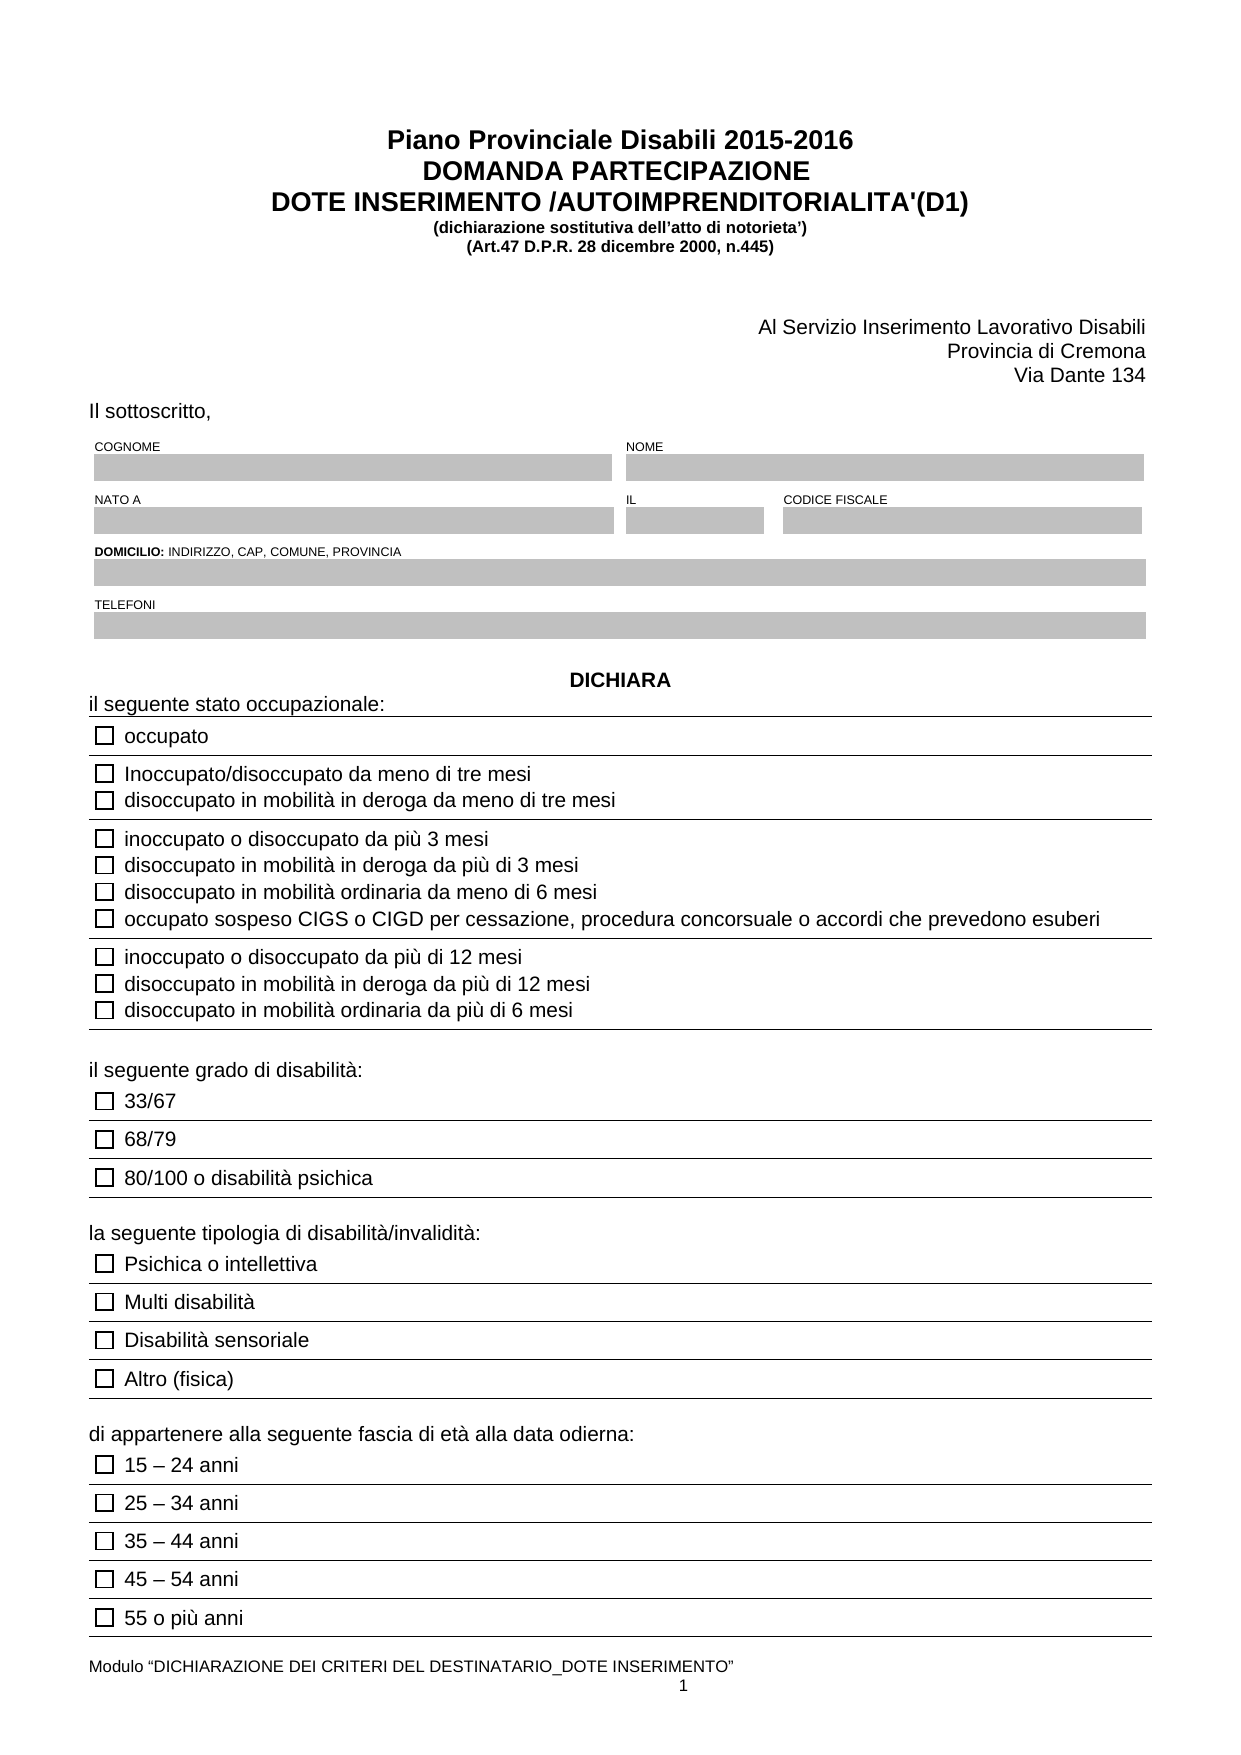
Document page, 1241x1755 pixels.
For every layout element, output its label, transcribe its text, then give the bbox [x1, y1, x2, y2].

table_cell inoccupato o disoccupato da più 3 mesi disoccupato in mobilità in deroga da più di 3 mesi disoccupato in mobilità ordinaria da meno di 6 mesi occupato sospeso CIGS o CIGD per cessazione, procedura concorsuale o accordi che prevedono esuberi [89, 820, 1152, 938]
table_header NOME [620, 434, 1151, 487]
table_cell TELEFONI [89, 592, 1151, 644]
table_cell DOMICILIO: INDIRIZZO, CAP, COMUNE, PROVINCIA [89, 539, 1151, 592]
text DICHIARA [89, 668, 1152, 692]
text Via Dante 134 [89, 363, 1152, 387]
text (Art.47 D.P.R. 28 dicembre 2000, n.445) [89, 237, 1152, 256]
table_cell Disabilità sensoriale [89, 1322, 1152, 1359]
table_cell Altro (fisica) [89, 1360, 1152, 1397]
table_cell IL [620, 487, 778, 539]
table_header occupato [89, 717, 1152, 754]
table_cell inoccupato o disoccupato da più di 12 mesi disoccupato in mobilità in deroga da più di 12 mesi disoccupato in mobilità ordinaria da più di 6 mesi [89, 939, 1152, 1029]
text Il sottoscritto, [89, 399, 1152, 423]
table_cell 45 – 54 anni [89, 1561, 1152, 1598]
text la seguente tipologia di disabilità/invalidità: [89, 1221, 1152, 1244]
table_cell Multi disabilità [89, 1284, 1152, 1321]
table_header Psichica o intellettiva [89, 1245, 1152, 1283]
text (dichiarazione sostitutiva dell’atto di notorieta’) [89, 217, 1152, 237]
text DOTE INSERIMENTO /AUTOIMPRENDITORIALITA'(D1) [89, 186, 1152, 217]
text il seguente grado di disabilità: [89, 1058, 1152, 1082]
text Provincia di Cremona [89, 339, 1152, 363]
text Al Servizio Inserimento Lavorativo Disabili [89, 315, 1152, 339]
table_cell 80/100 o disabilità psichica [89, 1159, 1152, 1197]
table_cell Inoccupato/disoccupato da meno di tre mesi disoccupato in mobilità in deroga da meno di tre mesi [89, 756, 1152, 819]
table_cell 55 o più anni [89, 1599, 1152, 1636]
table_header COGNOME [89, 434, 620, 487]
text il seguente stato occupazionale: [89, 692, 1152, 716]
table_cell 68/79 [89, 1121, 1152, 1158]
table_cell CODICE FISCALE [778, 487, 1151, 539]
text DOMANDA PARTECIPAZIONE [89, 155, 1152, 186]
table_header 15 – 24 anni [89, 1445, 1152, 1483]
table_cell NATO A [89, 487, 620, 539]
table_cell 25 – 34 anni [89, 1485, 1152, 1522]
text di appartenere alla seguente fascia di età alla data odierna: [89, 1421, 1152, 1445]
text Piano Provinciale Disabili 2015-2016 [89, 124, 1152, 155]
table_header 33/67 [89, 1082, 1152, 1120]
table_cell 35 – 44 anni [89, 1523, 1152, 1560]
